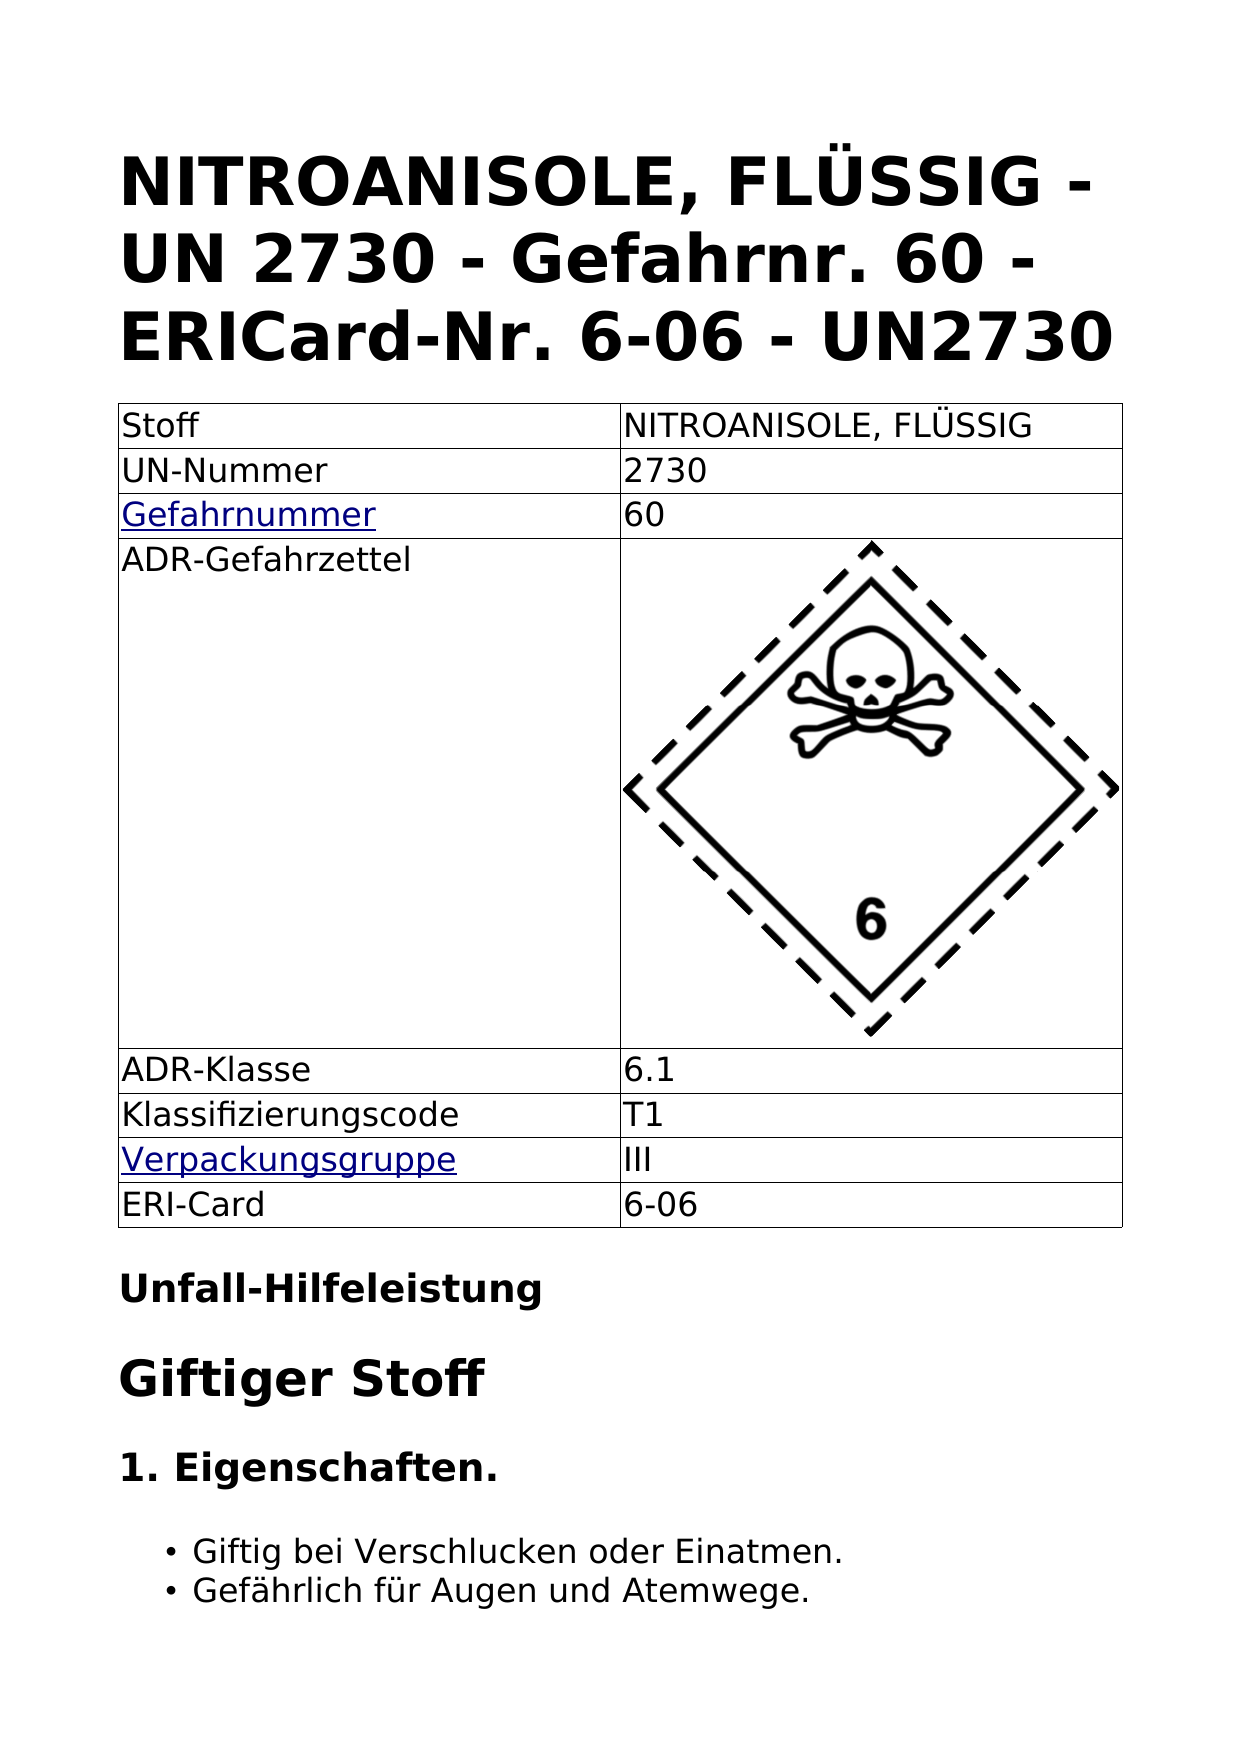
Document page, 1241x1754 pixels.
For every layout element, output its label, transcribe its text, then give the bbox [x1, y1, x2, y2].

subtitle 1. Eigenschaften. [118, 1445, 1122, 1490]
table_header NITROANISOLE, FLÜSSIG [621, 404, 1122, 448]
table_cell ADR-Klasse [119, 1049, 620, 1092]
table_cell Verpackungsgruppe [119, 1138, 620, 1182]
subtitle Giftiger Stoff [118, 1349, 1122, 1408]
table_cell 6-06 [621, 1183, 1122, 1227]
table_cell ERI-Card [119, 1183, 620, 1227]
table_cell Gefahrnummer [119, 494, 620, 538]
table_cell Klassifizierungscode [119, 1094, 620, 1137]
subtitle Unfall-Hilfeleistung [118, 1267, 1122, 1312]
table_cell [621, 539, 1122, 1048]
table_header Stoff [119, 404, 620, 448]
table_cell 2730 [621, 449, 1122, 493]
table_cell T1 [621, 1094, 1122, 1137]
table_cell III [621, 1138, 1122, 1182]
picture [622, 540, 1120, 1037]
list Gefährlich für Augen und Atemwege. [177, 1571, 1122, 1610]
table_cell 60 [621, 494, 1122, 538]
list Giftig bei Verschlucken oder Einatmen. [177, 1532, 1122, 1571]
subtitle NITROANISOLE, FLÜSSIG - UN 2730 - Gefahrnr. 60 - ERICard-Nr. 6-06 - UN2730 [118, 143, 1122, 376]
table_cell UN-Nummer [119, 449, 620, 493]
table_cell 6.1 [621, 1049, 1122, 1092]
table_cell ADR-Gefahrzettel [119, 539, 620, 1048]
